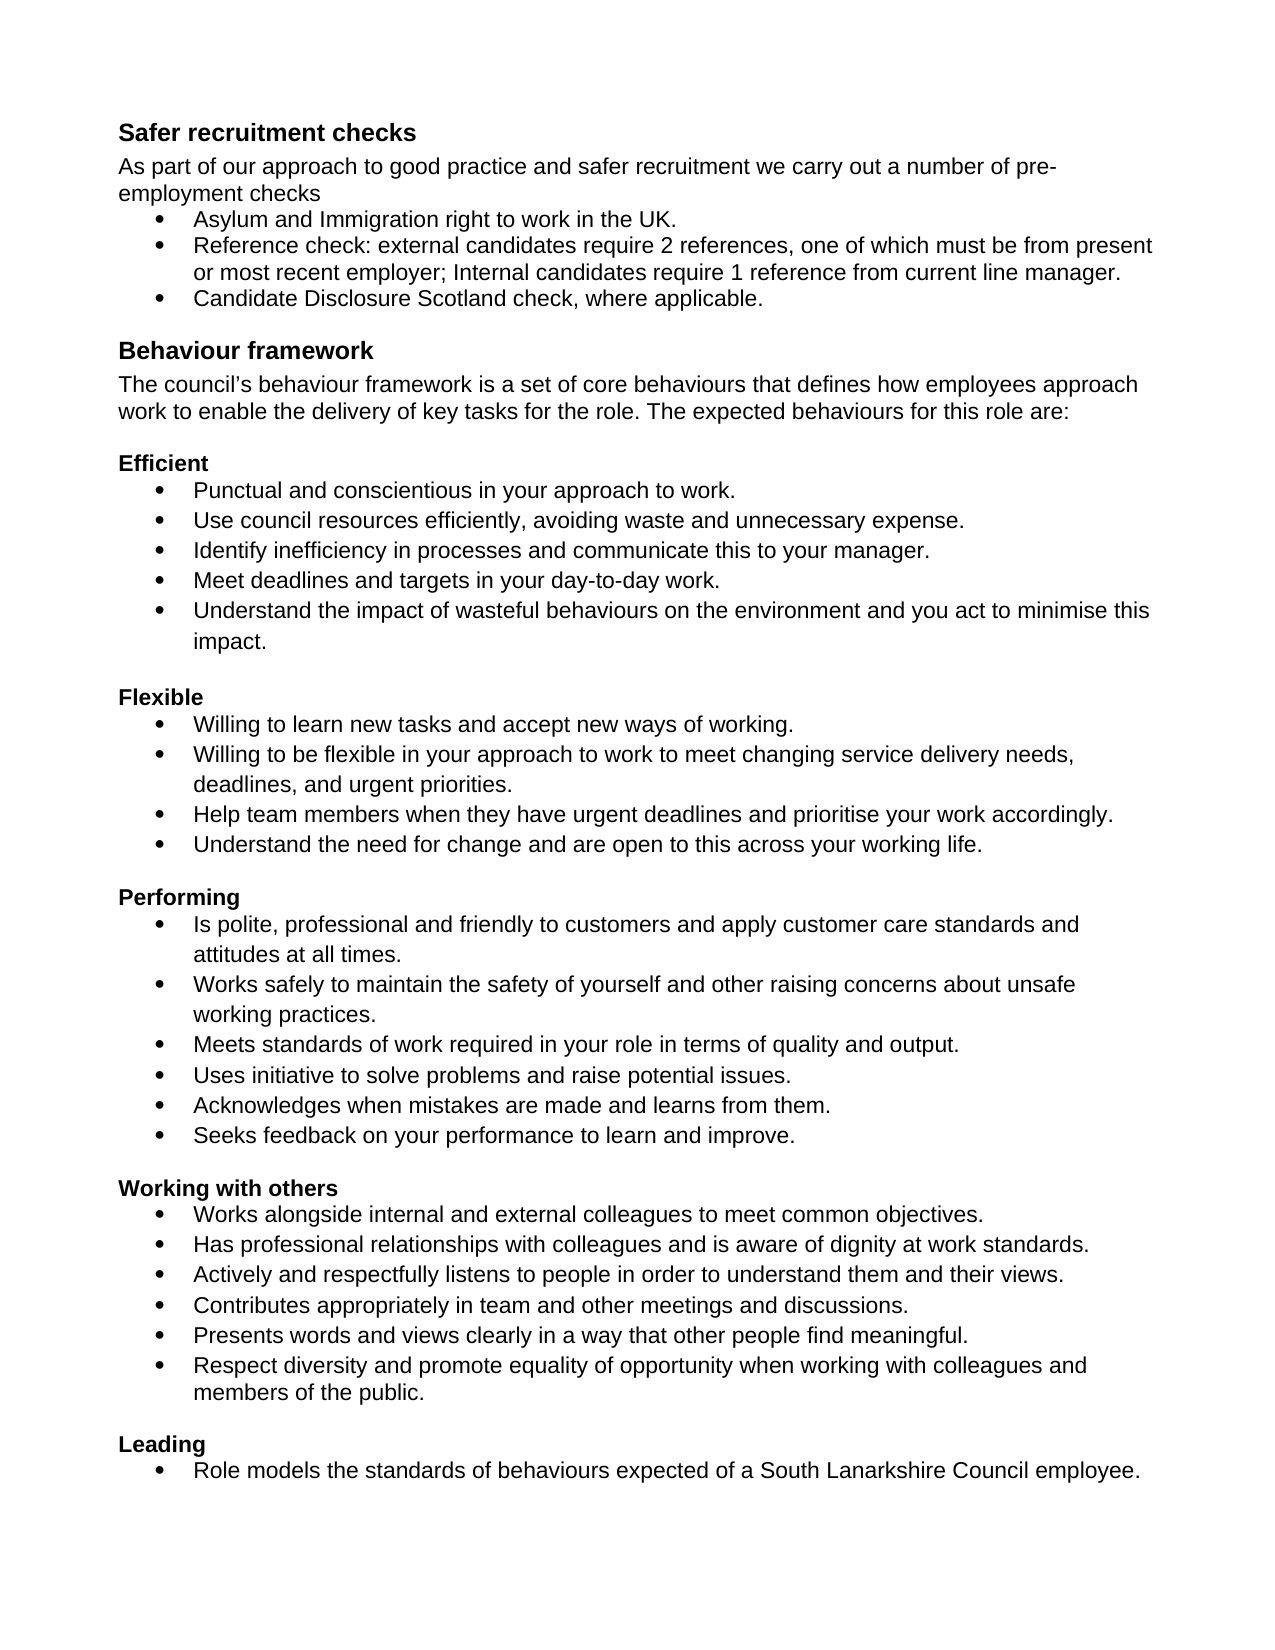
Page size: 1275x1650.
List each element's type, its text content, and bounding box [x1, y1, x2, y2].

list Actively and respectfully listens to people in order to understand them and their views. [156, 1261, 1157, 1288]
text Flexible [118, 684, 1157, 711]
list Presents words and views clearly in a way that other people find meaningful. [156, 1322, 1157, 1348]
list Works safely to maintain the safety of yourself and other raising concerns about unsafe working practices. [156, 971, 1157, 1027]
list Works alongside internal and external colleagues to meet common objectives. [156, 1201, 1157, 1227]
list Has professional relationships with colleagues and is aware of dignity at work standards. [156, 1231, 1157, 1258]
list Seeks feedback on your performance to learn and improve. [156, 1122, 1157, 1148]
list Use council resources efficiently, avoiding waste and unnecessary expense. [156, 507, 1157, 533]
list Willing to be flexible in your approach to work to meet changing service delivery needs, deadlines, and urgent priorities. [156, 741, 1157, 797]
subtitle Behaviour framework [118, 336, 1157, 365]
text As part of our approach to good practice and safer recruitment we carry out a number of pre-employment checks [118, 153, 1157, 206]
list Understand the need for change and are open to this across your working life. [156, 831, 1157, 858]
list Meets standards of work required in your role in terms of quality and output. [156, 1031, 1157, 1058]
list Willing to learn new tasks and accept new ways of working. [156, 711, 1157, 737]
text Leading [118, 1431, 1157, 1457]
text Efficient [118, 450, 1157, 477]
list Reference check: external candidates require 2 references, one of which must be from present or most recent employer; Internal candidates require 1 reference from current line manager. [156, 232, 1157, 285]
list Respect diversity and promote equality of opportunity when working with colleagues and members of the public. [156, 1352, 1157, 1405]
text The council’s behaviour framework is a set of core behaviours that defines how employees approach work to enable the delivery of key tasks for the role. The expected behaviours for this role are: [118, 371, 1157, 424]
list Identify inefficiency in processes and communicate this to your manager. [156, 537, 1157, 563]
list Is polite, professional and friendly to customers and apply customer care standards and attitudes at all times. [156, 911, 1157, 967]
text Working with others [118, 1175, 1157, 1201]
text Performing [118, 884, 1157, 911]
list Help team members when they have urgent deadlines and prioritise your work accordingly. [156, 801, 1157, 828]
list Candidate Disclosure Scotland check, where applicable. [156, 285, 1157, 311]
list Acknowledges when mistakes are made and learns from them. [156, 1092, 1157, 1118]
list Asylum and Immigration right to work in the UK. [156, 206, 1157, 232]
list Meet deadlines and targets in your day-to-day work. [156, 567, 1157, 594]
list Contributes appropriately in team and other meetings and discussions. [156, 1292, 1157, 1318]
subtitle Safer recruitment checks [118, 118, 1157, 147]
list Punctual and conscientious in your approach to work. [156, 477, 1157, 503]
list Role models the standards of behaviours expected of a South Lanarkshire Council employee. [156, 1457, 1157, 1484]
list Uses initiative to solve problems and raise potential issues. [156, 1062, 1157, 1088]
list Understand the impact of wasteful behaviours on the environment and you act to minimise this impact. [156, 597, 1157, 654]
